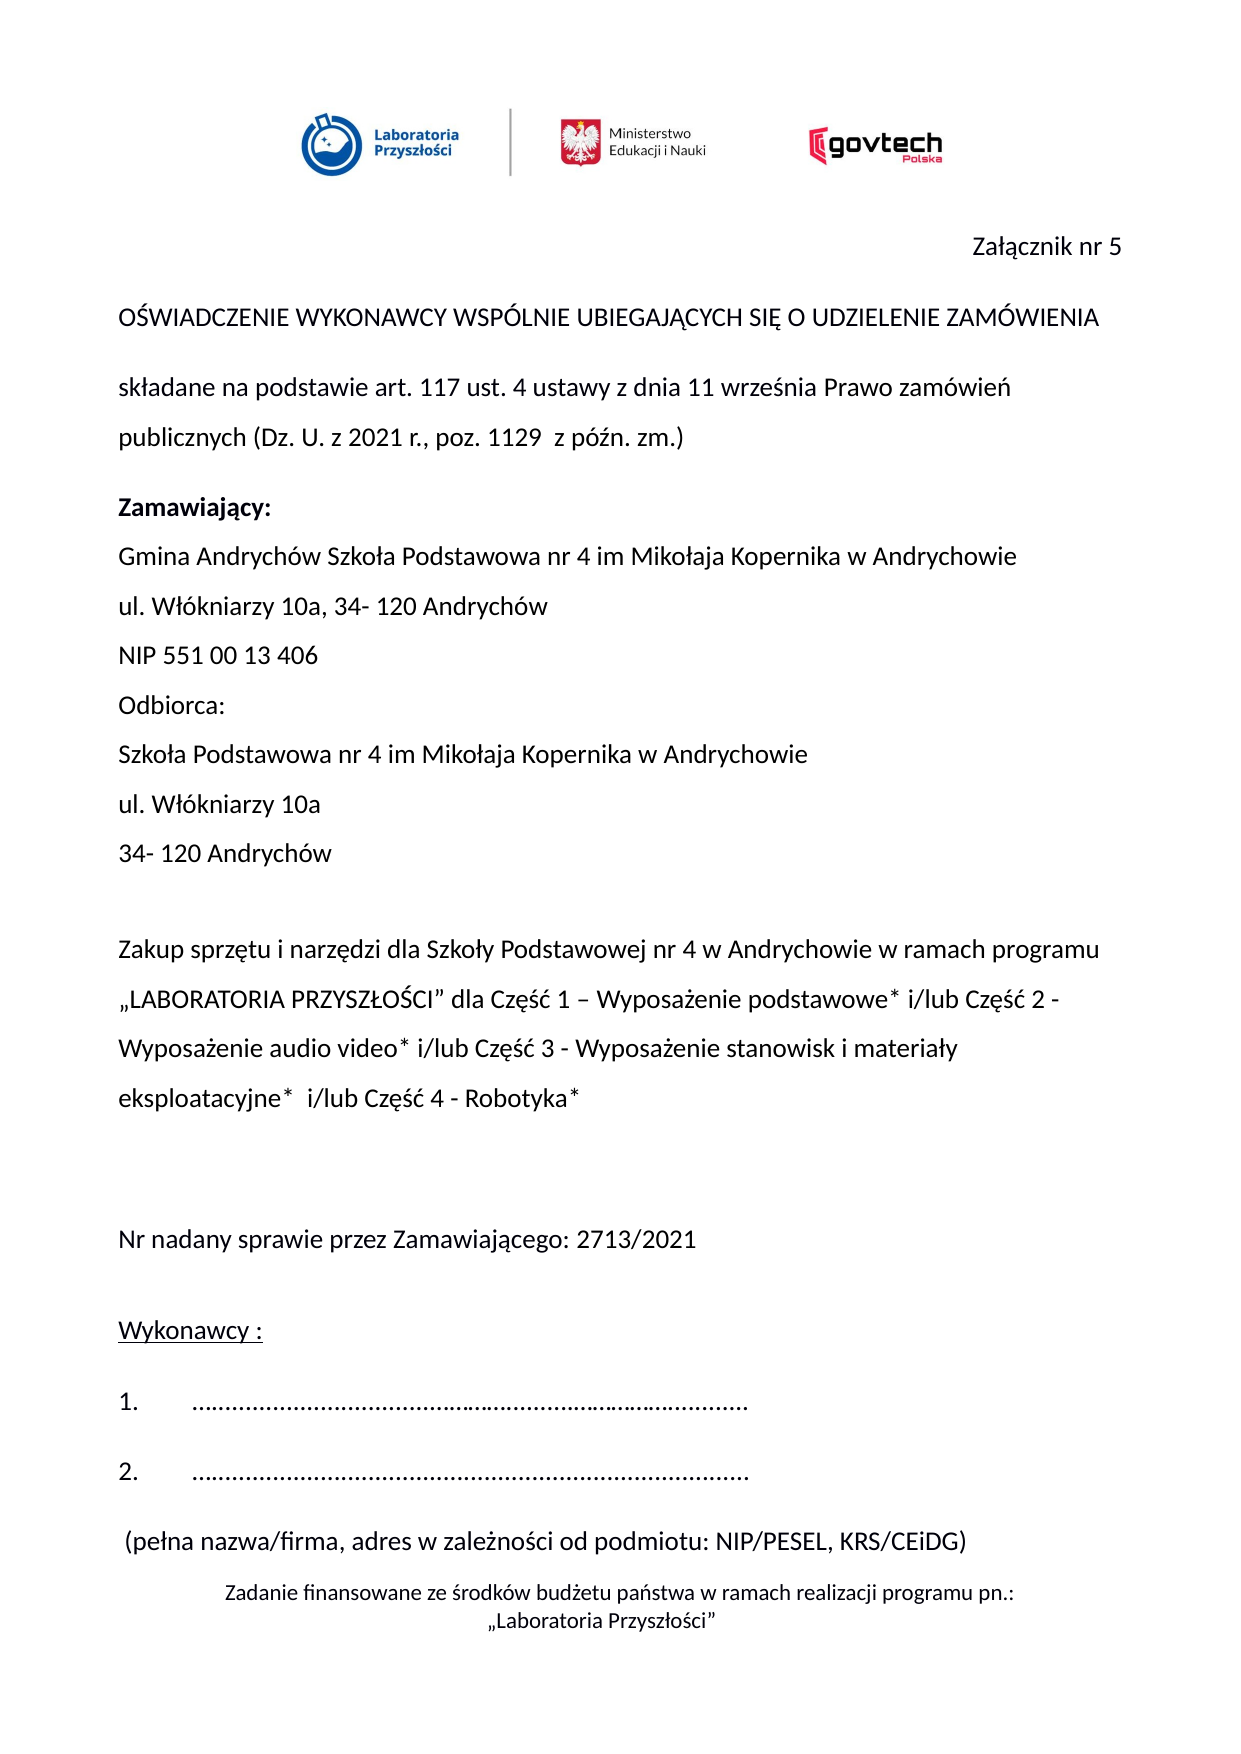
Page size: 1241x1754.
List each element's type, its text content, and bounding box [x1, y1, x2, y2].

text ul. Włókniarzy 10a, 34- 120 Andrychów [118, 589, 1122, 622]
picture [295, 107, 945, 181]
text ul. Włókniarzy 10a [118, 787, 1122, 820]
text Załącznik nr 5 [118, 229, 1122, 263]
text Gmina Andrychów Szkoła Podstawowa nr 4 im Mikołaja Kopernika w Andrychowie [118, 539, 1122, 572]
text Zakup sprzętu i narzędzi dla Szkoły Podstawowej nr 4 w Andrychowie w ramach programu „LABORATORIA PRZYSZŁOŚCI” dla Część 1 – Wyposażenie podstawowe* i/lub Część 2 - Wyposażenie audio video* i/lub Część 3 - Wyposażenie stanowisk i materiały eksploatacyjne* i/lub Część 4 - Robotyka* [118, 932, 1122, 1114]
text Nr nadany sprawie przez Zamawiającego: 2713/2021 [118, 1222, 1122, 1255]
text składane na podstawie art. 117 ust. 4 ustawy z dnia 11 września Prawo zamówień publicznych (Dz. U. z 2021 r., poz. 1129 z późn. zm.) [118, 370, 1122, 453]
text (pełna nazwa/firma, adres w zależności od podmiotu: NIP/PESEL, KRS/CEiDG) [118, 1524, 1122, 1557]
text Szkoła Podstawowa nr 4 im Mikołaja Kopernika w Andrychowie [118, 737, 1122, 770]
text Wykonawcy : [118, 1313, 1122, 1346]
text NIP 551 00 13 406 [118, 638, 1122, 671]
text 34- 120 Andrychów [118, 836, 1122, 869]
text Zamawiający: [118, 490, 1122, 523]
list …...................................………..........……………............ [118, 1384, 1122, 1417]
text Odbiorca: [118, 688, 1122, 721]
text OŚWIADCZENIE WYKONAWCY WSPÓLNIE UBIEGAJĄCYCH SIĘ O UDZIELENIE ZAMÓWIENIA [118, 300, 1122, 333]
list …............................................................................... [118, 1454, 1122, 1487]
